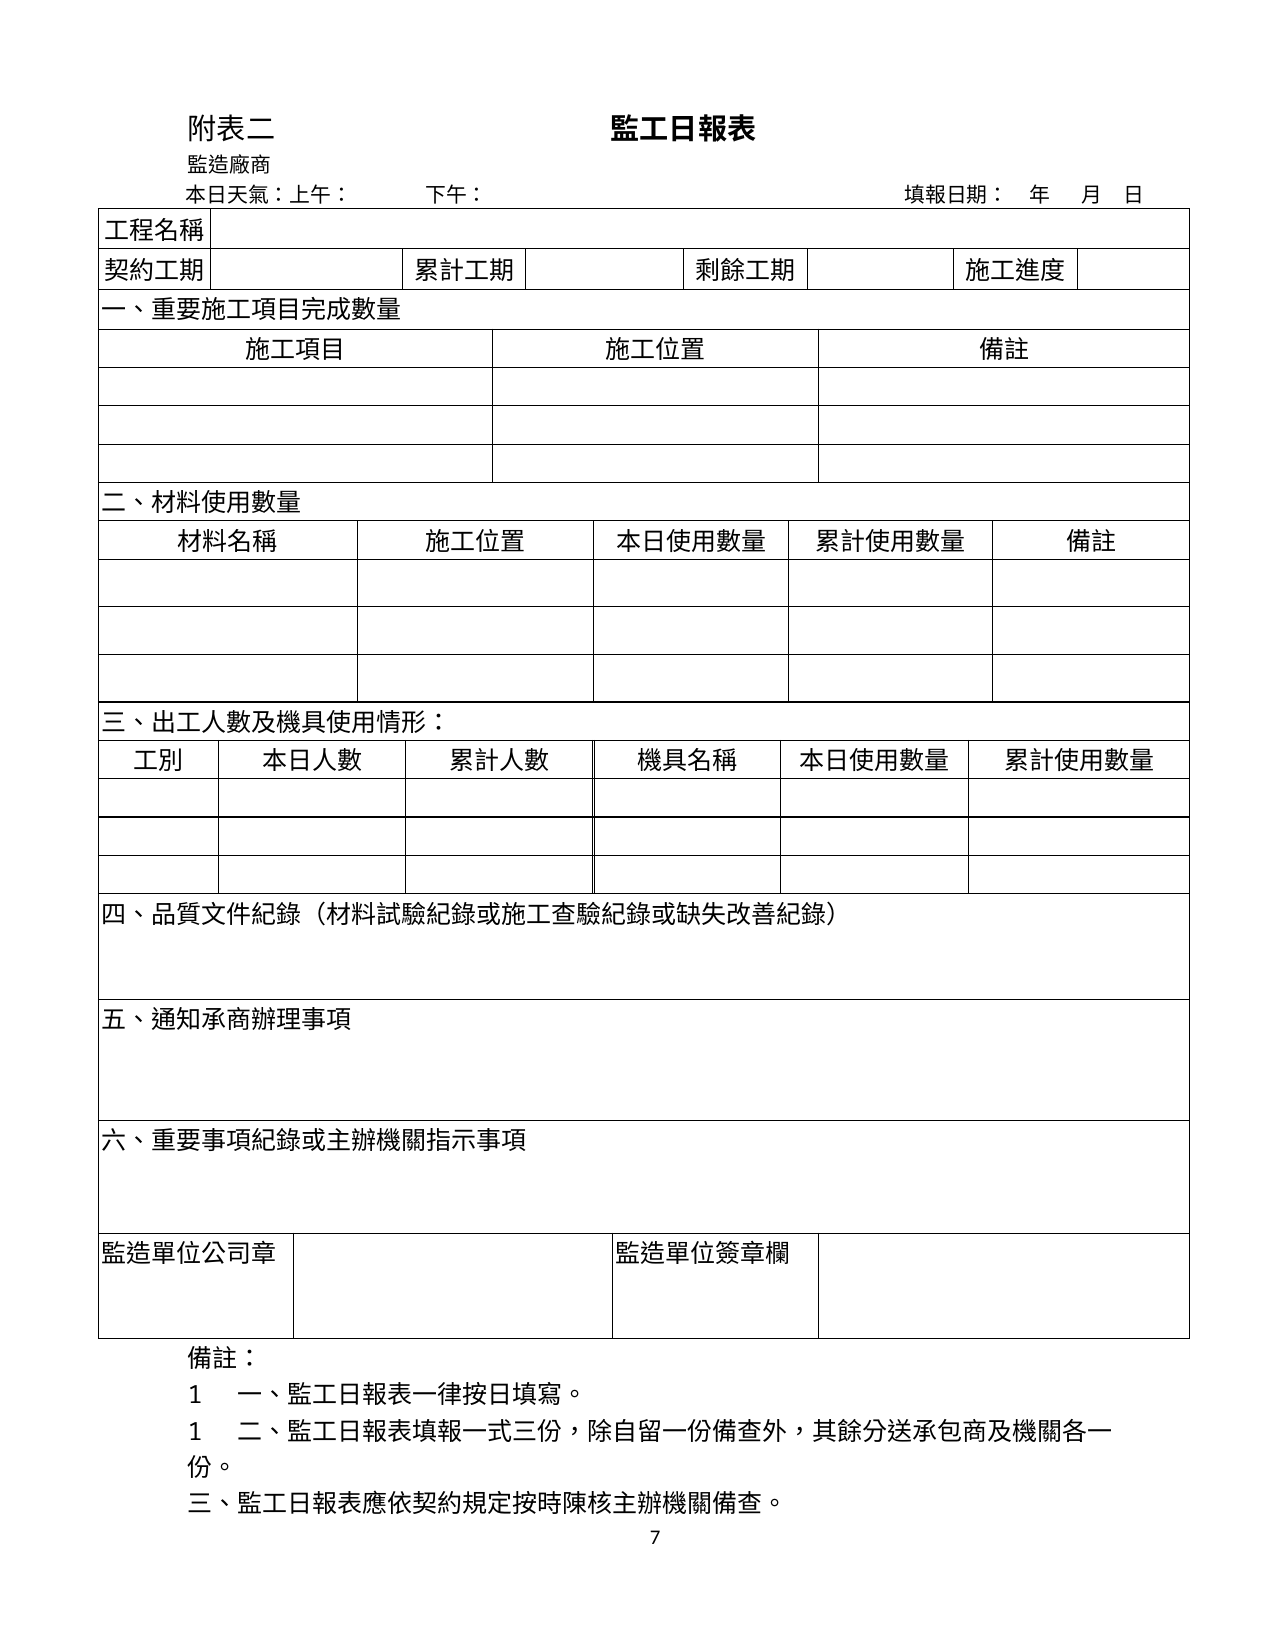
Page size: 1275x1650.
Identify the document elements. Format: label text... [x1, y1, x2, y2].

table_cell [99, 368, 492, 405]
table_cell [969, 818, 1189, 855]
table_cell [99, 445, 492, 482]
table_cell [493, 445, 818, 482]
table_cell 累計人數 [406, 741, 592, 778]
table_cell 累計工期 [403, 249, 525, 288]
table_cell 施工位置 [358, 521, 593, 558]
table_cell [358, 655, 593, 701]
table_cell [969, 779, 1189, 816]
text 本日天氣：上午： 下午： 填報日期： 年 月 日 [112, 178, 1269, 208]
table_cell 累計使用數量 [789, 521, 992, 558]
table_cell [594, 655, 788, 701]
table_cell 剩餘工期 [684, 249, 807, 288]
table_cell 本日使用數量 [781, 741, 968, 778]
table_cell 施工位置 [493, 330, 818, 367]
table_cell 機具名稱 [595, 741, 780, 778]
table_cell [406, 779, 592, 816]
table_cell [99, 607, 357, 654]
table_cell [406, 856, 592, 893]
table_cell [808, 249, 953, 288]
table_cell [406, 818, 592, 855]
table_cell 一、重要施工項目完成數量 [99, 290, 1189, 328]
table_cell 契約工期 [99, 249, 210, 288]
table_cell 二、材料使用數量 [99, 483, 1189, 520]
table_cell [595, 818, 780, 855]
table_cell [99, 779, 218, 816]
table_cell 材料名稱 [99, 521, 357, 558]
table_cell 監造單位公司章 [99, 1234, 293, 1337]
table_cell [819, 406, 1189, 443]
table_cell 監造單位簽章欄 [613, 1234, 818, 1337]
table_cell [819, 1234, 1189, 1337]
table_cell [493, 368, 818, 405]
table_cell [219, 856, 405, 893]
table_cell 施工進度 [954, 249, 1077, 288]
table_cell [789, 655, 992, 701]
table_cell 三、出工人數及機具使用情形： [99, 703, 1189, 740]
table_cell [219, 818, 405, 855]
table_cell [219, 779, 405, 816]
table_cell [99, 560, 357, 606]
table_cell [595, 779, 780, 816]
table_cell 施工項目 [99, 330, 492, 367]
table_cell [819, 368, 1189, 405]
table_cell [294, 1234, 612, 1337]
table_cell [358, 560, 593, 606]
table_cell [595, 856, 780, 893]
table_cell 六、重要事項紀錄或主辦機關指示事項 [99, 1121, 1189, 1233]
table_cell [493, 406, 818, 443]
table_cell [211, 249, 402, 288]
table_cell [993, 607, 1189, 654]
list 二、監工日報表填報一式三份，除自留一份備查外，其餘分送承包商及機關各一份。 [187, 1411, 1122, 1483]
table_cell 本日人數 [219, 741, 405, 778]
table_cell 五、通知承商辦理事項 [99, 1000, 1189, 1119]
table_cell 工別 [99, 741, 218, 778]
table_cell [789, 607, 992, 654]
table_cell [594, 607, 788, 654]
text 三、監工日報表應依契約規定按時陳核主辦機關備查。 [187, 1483, 1122, 1520]
table_cell [819, 445, 1189, 482]
table_cell [99, 406, 492, 443]
text 監造廠商 [187, 148, 1269, 178]
table_cell 累計使用數量 [969, 741, 1189, 778]
table_cell 四、品質文件紀錄（材料試驗紀錄或施工查驗紀錄或缺失改善紀錄） [99, 894, 1189, 998]
table_cell [358, 607, 593, 654]
table_cell [781, 856, 968, 893]
table_header [211, 209, 1189, 248]
table_cell [993, 655, 1189, 701]
text 附表二 監工日報表 [187, 106, 1122, 148]
table_cell [526, 249, 683, 288]
table_cell [1078, 249, 1189, 288]
table_header 工程名稱 [99, 209, 210, 248]
table_cell [993, 560, 1189, 606]
table_cell [99, 856, 218, 893]
table_cell [781, 818, 968, 855]
table_cell 備註 [993, 521, 1189, 558]
table_cell [99, 818, 218, 855]
table_cell 備註 [819, 330, 1189, 367]
text 備註： [187, 1338, 1269, 1375]
table_cell 本日使用數量 [594, 521, 788, 558]
list 一、監工日報表一律按日填寫。 [187, 1375, 1122, 1411]
table_cell [99, 655, 357, 701]
table_cell [789, 560, 992, 606]
table_cell [594, 560, 788, 606]
table_cell [781, 779, 968, 816]
table_cell [969, 856, 1189, 893]
